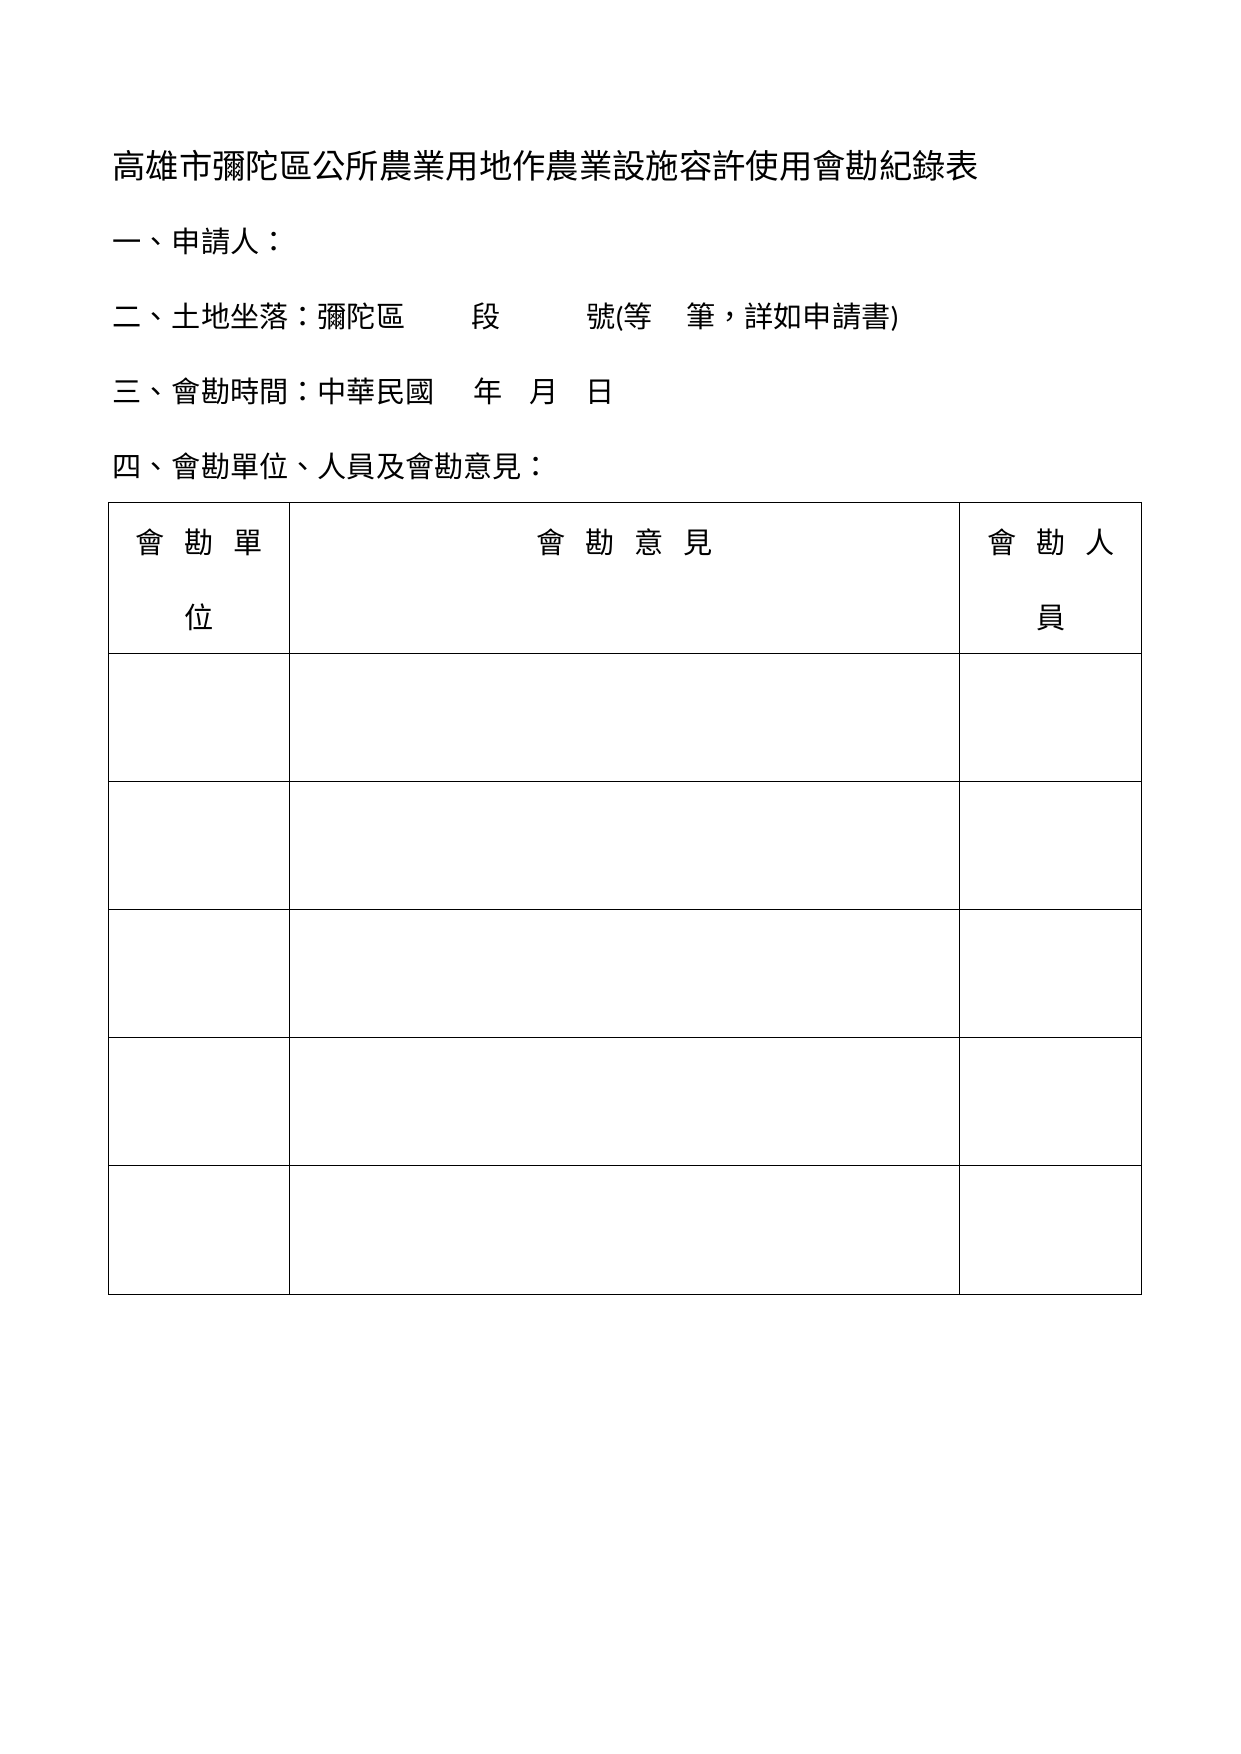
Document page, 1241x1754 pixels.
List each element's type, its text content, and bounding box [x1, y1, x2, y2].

table_cell [960, 782, 1141, 909]
table_header 會 勘 意 見 [290, 503, 959, 653]
list 會勘時間：中華民國 年 月 日 [112, 352, 1137, 427]
table_cell [960, 654, 1141, 781]
table_cell [290, 782, 959, 909]
table_cell [290, 910, 959, 1037]
text 高雄市彌陀區公所農業用地作農業設施容許使用會勘紀錄表 [112, 127, 1137, 202]
table_cell [290, 1038, 959, 1165]
table_cell [290, 654, 959, 781]
table_header 會 勘 人 員 [960, 503, 1141, 653]
table_cell [109, 1166, 289, 1293]
table_cell [960, 910, 1141, 1037]
table_cell [109, 782, 289, 909]
table_cell [290, 1166, 959, 1293]
table_header 會 勘 單 位 [109, 503, 289, 653]
table_cell [109, 910, 289, 1037]
list 土地坐落：彌陀區 段 號(等 筆，詳如申請書) [112, 277, 1137, 352]
table_cell [960, 1166, 1141, 1293]
table_cell [109, 654, 289, 781]
table_cell [960, 1038, 1141, 1165]
list 申請人： [112, 202, 1137, 277]
table_cell [109, 1038, 289, 1165]
list 會勘單位、人員及會勘意見： [112, 427, 1137, 502]
